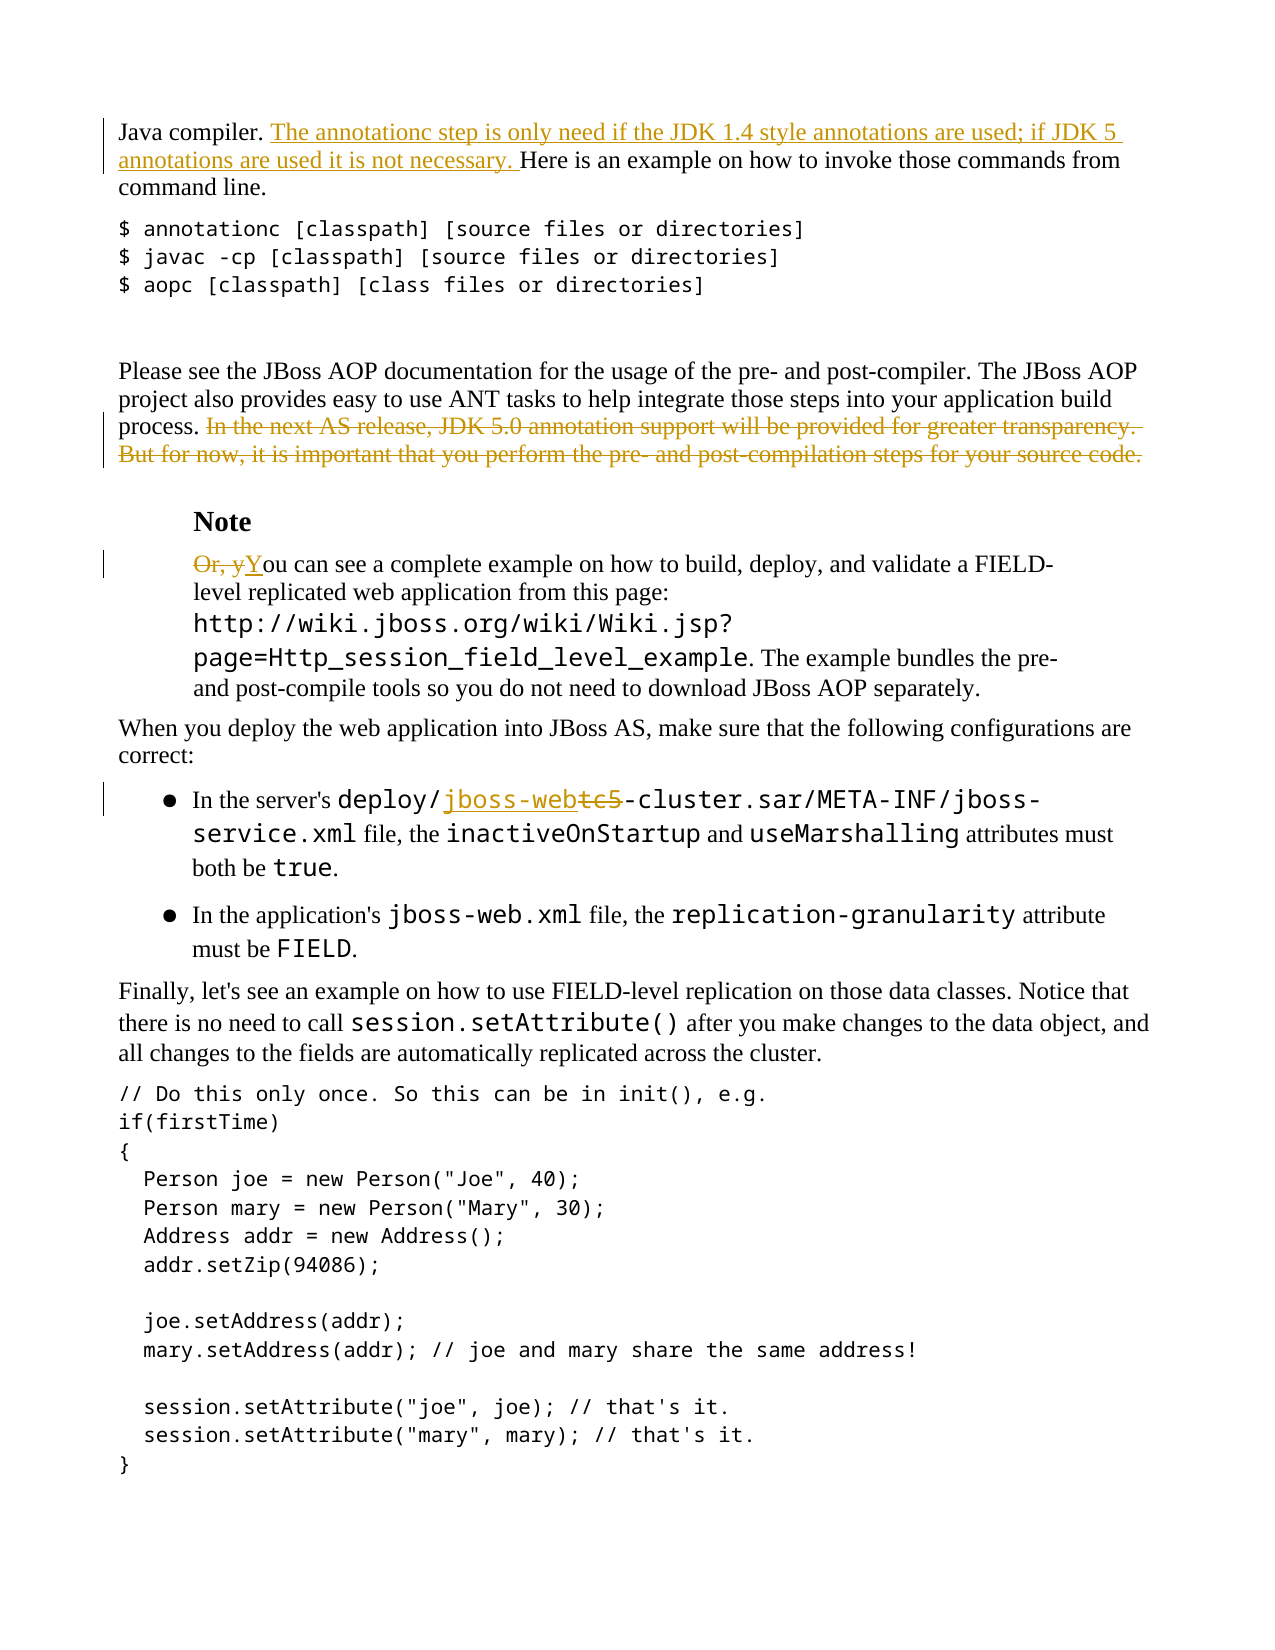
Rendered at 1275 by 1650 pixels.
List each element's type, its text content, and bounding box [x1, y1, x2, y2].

list In the server's deploy/jboss-web-cluster.sar/META-INF/jboss-service.xml file, the inactiveOnStartup and useMarshalling attributes must both be true. [162, 782, 1157, 884]
text session.setAttribute("joe", joe); // that's it. [118, 1392, 1157, 1420]
text if(firstTime) [118, 1107, 1157, 1136]
text Once you have annotated your classes, you will need to perform a pre-processing step to bytecode enhance your classes for use by TreeCacheAop. You need to use the JBoss AOP pre-compiler annotationc and post-compiler aopc to process the above source code before and after they are compiled by the Java compiler. The annotationc step is only need if the JDK 1.4 style annotations are used; if JDK 5 annotations are used it is not necessary. Here is an example on how to invoke those commands from command line. [118, 118, 1157, 201]
text mary.setAddress(addr); // joe and mary share the same address! [118, 1335, 1157, 1363]
text Please see the JBoss AOP documentation for the usage of the pre- and post-compiler. The JBoss AOP project also provides easy to use ANT tasks to help integrate those steps into your application build process. [118, 357, 1157, 468]
text session.setAttribute("mary", mary); // that's it. [118, 1420, 1157, 1449]
text } [118, 1449, 1157, 1477]
text Finally, let's see an example on how to use FIELD-level replication on those data classes. Notice that there is no need to call session.setAttribute() after you make changes to the data object, and all changes to the fields are automatically replicated across the cluster. [118, 977, 1157, 1067]
text $ annotationc [classpath] [source files or directories] [118, 214, 1157, 242]
text addr.setZip(94086); [118, 1250, 1157, 1278]
text // Do this only once. So this can be in init(), e.g. [118, 1079, 1157, 1107]
text When you deploy the web application into JBoss AS, make sure that the following configurations are correct: [118, 714, 1157, 769]
text { [118, 1136, 1157, 1164]
text $ javac -cp [classpath] [source files or directories] [118, 242, 1157, 271]
text You can see a complete example on how to build, deploy, and validate a FIELD-level replicated web application from this page: http://wiki.jboss.org/wiki/Wiki.jsp?page=Http_session_field_level_example. The example bundles the pre- and post-compile tools so you do not need to download JBoss AOP separately. [193, 550, 1082, 701]
text $ aopc [classpath] [class files or directories] [118, 271, 1157, 299]
list In the application's jboss-web.xml file, the replication-granularity attribute must be FIELD. [162, 896, 1157, 964]
text Person joe = new Person("Joe", 40); [118, 1164, 1157, 1193]
subtitle Note [193, 505, 1082, 538]
text Address addr = new Address(); [118, 1221, 1157, 1250]
text joe.setAddress(addr); [118, 1307, 1157, 1335]
text Person mary = new Person("Mary", 30); [118, 1193, 1157, 1221]
